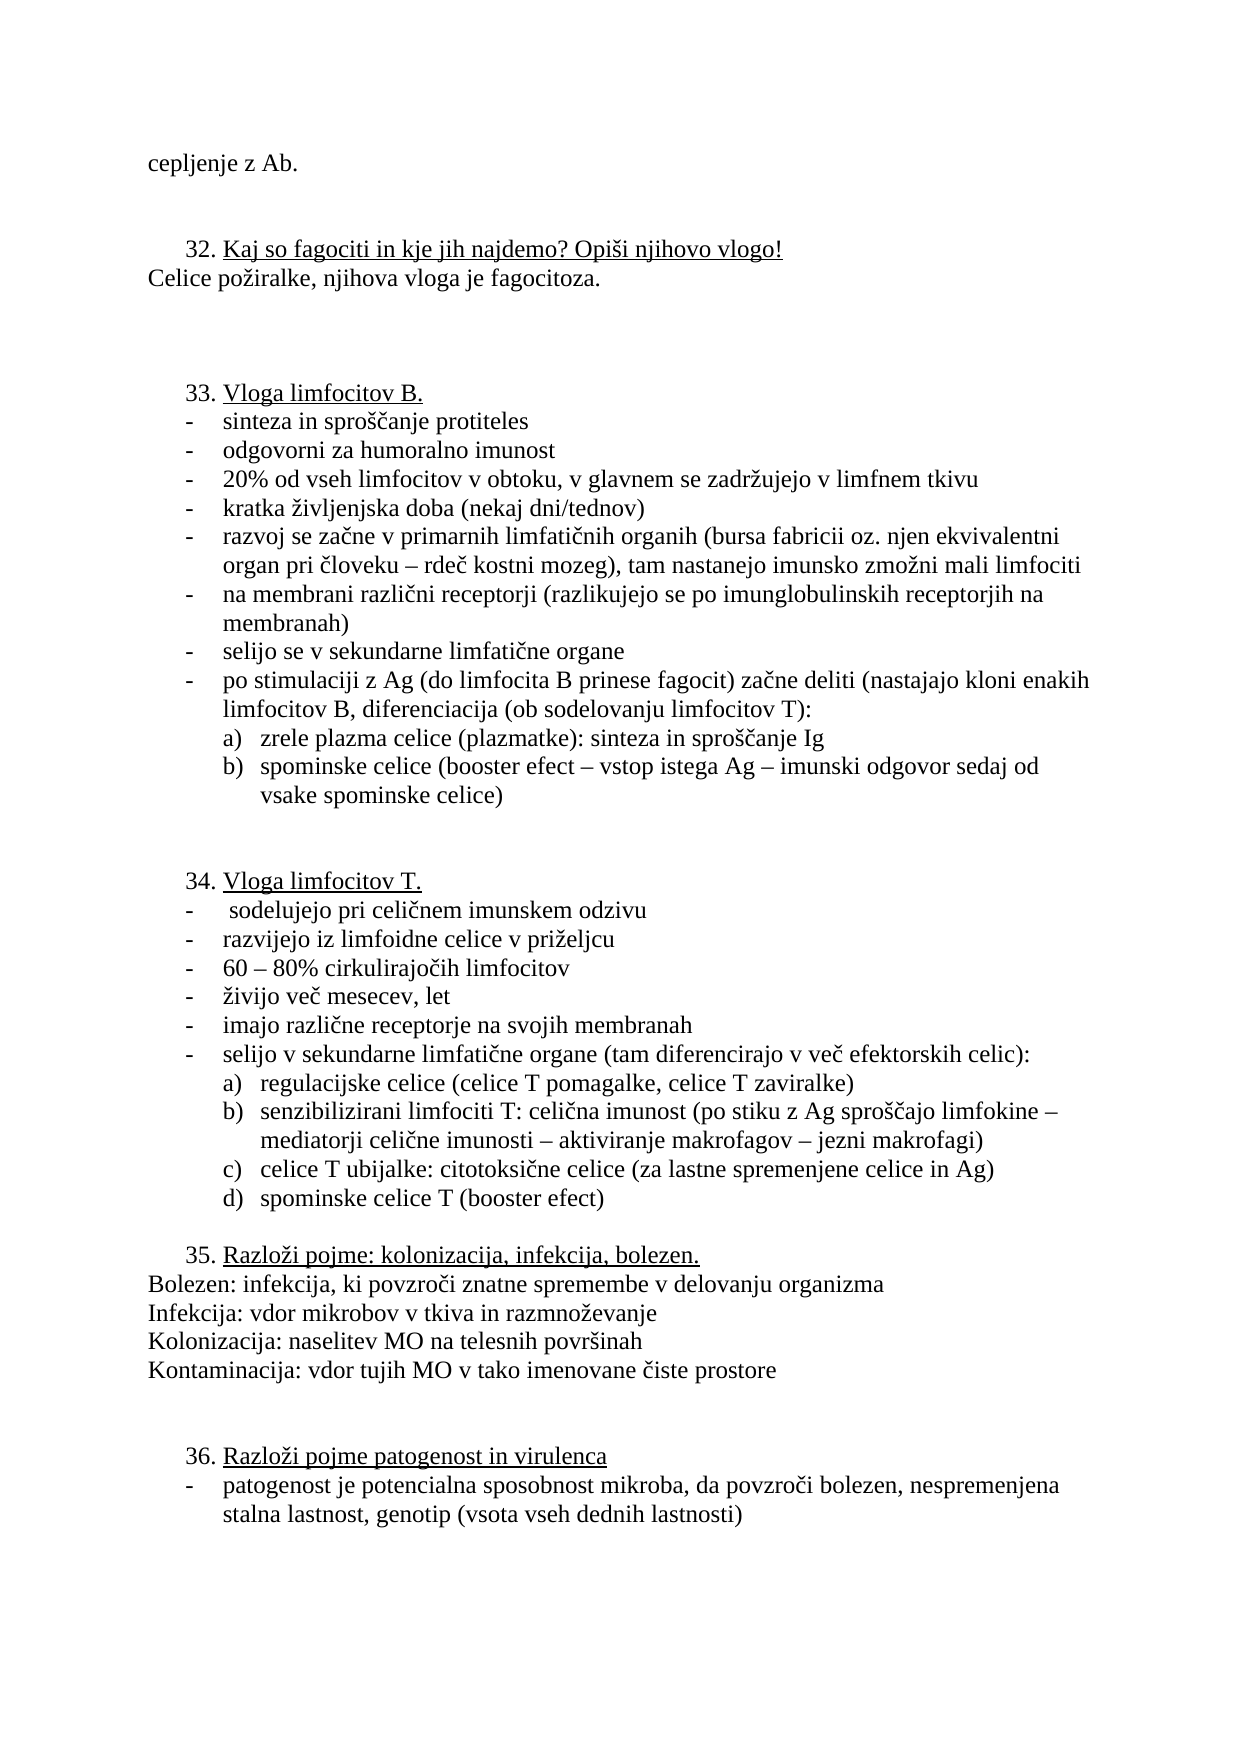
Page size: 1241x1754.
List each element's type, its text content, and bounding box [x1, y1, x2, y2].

list imajo različne receptorje na svojih membranah [185, 1010, 1093, 1039]
list zrele plazma celice (plazmatke): sinteza in sproščanje Ig [223, 723, 1093, 751]
list Vloga limfocitov T. [185, 866, 1093, 895]
list celice T ubijalke: citotoksične celice (za lastne spremenjene celice in Ag) [223, 1154, 1093, 1183]
text Infekcija: vdor mikrobov v tkiva in razmnoževanje [148, 1298, 1093, 1326]
list regulacijske celice (celice T pomagalke, celice T zaviralke) [223, 1068, 1093, 1096]
list Razloži pojme: kolonizacija, infekcija, bolezen. [185, 1240, 1093, 1269]
list sodelujejo pri celičnem imunskem odzivu [185, 895, 1093, 924]
text cepljenje z Ab. [148, 148, 1093, 176]
list 60 – 80% cirkulirajočih limfocitov [185, 953, 1093, 981]
text Kontaminacija: vdor tujih MO v tako imenovane čiste prostore [148, 1355, 1093, 1384]
list živijo več mesecev, let [185, 981, 1093, 1010]
list selijo se v sekundarne limfatične organe [185, 636, 1093, 665]
list spominske celice (booster efect – vstop istega Ag – imunski odgovor sedaj od vsake spominske celice) [223, 751, 1093, 809]
list spominske celice T (booster efect) [223, 1183, 1093, 1211]
text Bolezen: infekcija, ki povzroči znatne spremembe v delovanju organizma [148, 1269, 1093, 1298]
list razvijejo iz limfoidne celice v priželjcu [185, 924, 1093, 953]
list odgovorni za humoralno imunost [185, 435, 1093, 464]
list razvoj se začne v primarnih limfatičnih organih (bursa fabricii oz. njen ekvivalentni organ pri človeku – rdeč kostni mozeg), tam nastanejo imunsko zmožni mali limfociti [185, 521, 1093, 579]
list Vloga limfocitov B. [185, 378, 1093, 406]
list Razloži pojme patogenost in virulenca [185, 1441, 1093, 1470]
list senzibilizirani limfociti T: celična imunost (po stiku z Ag sproščajo limfokine – mediatorji celične imunosti – aktiviranje makrofagov – jezni makrofagi) [223, 1096, 1093, 1154]
text Kolonizacija: naselitev MO na telesnih površinah [148, 1326, 1093, 1355]
text Celice požiralke, njihova vloga je fagocitoza. [148, 263, 1093, 291]
list kratka življenjska doba (nekaj dni/tednov) [185, 493, 1093, 521]
list patogenost je potencialna sposobnost mikroba, da povzroči bolezen, nespremenjena stalna lastnost, genotip (vsota vseh dednih lastnosti) [185, 1470, 1093, 1528]
list 20% od vseh limfocitov v obtoku, v glavnem se zadržujejo v limfnem tkivu [185, 464, 1093, 493]
list sinteza in sproščanje protiteles [185, 406, 1093, 435]
list na membrani različni receptorji (razlikujejo se po imunglobulinskih receptorjih na membranah) [185, 579, 1093, 636]
list po stimulaciji z Ag (do limfocita B prinese fagocit) začne deliti (nastajajo kloni enakih limfocitov B, diferenciacija (ob sodelovanju limfocitov T): [185, 665, 1093, 723]
list selijo v sekundarne limfatične organe (tam diferencirajo v več efektorskih celic): [185, 1039, 1093, 1068]
list Kaj so fagociti in kje jih najdemo? Opiši njihovo vlogo! [185, 234, 1093, 263]
